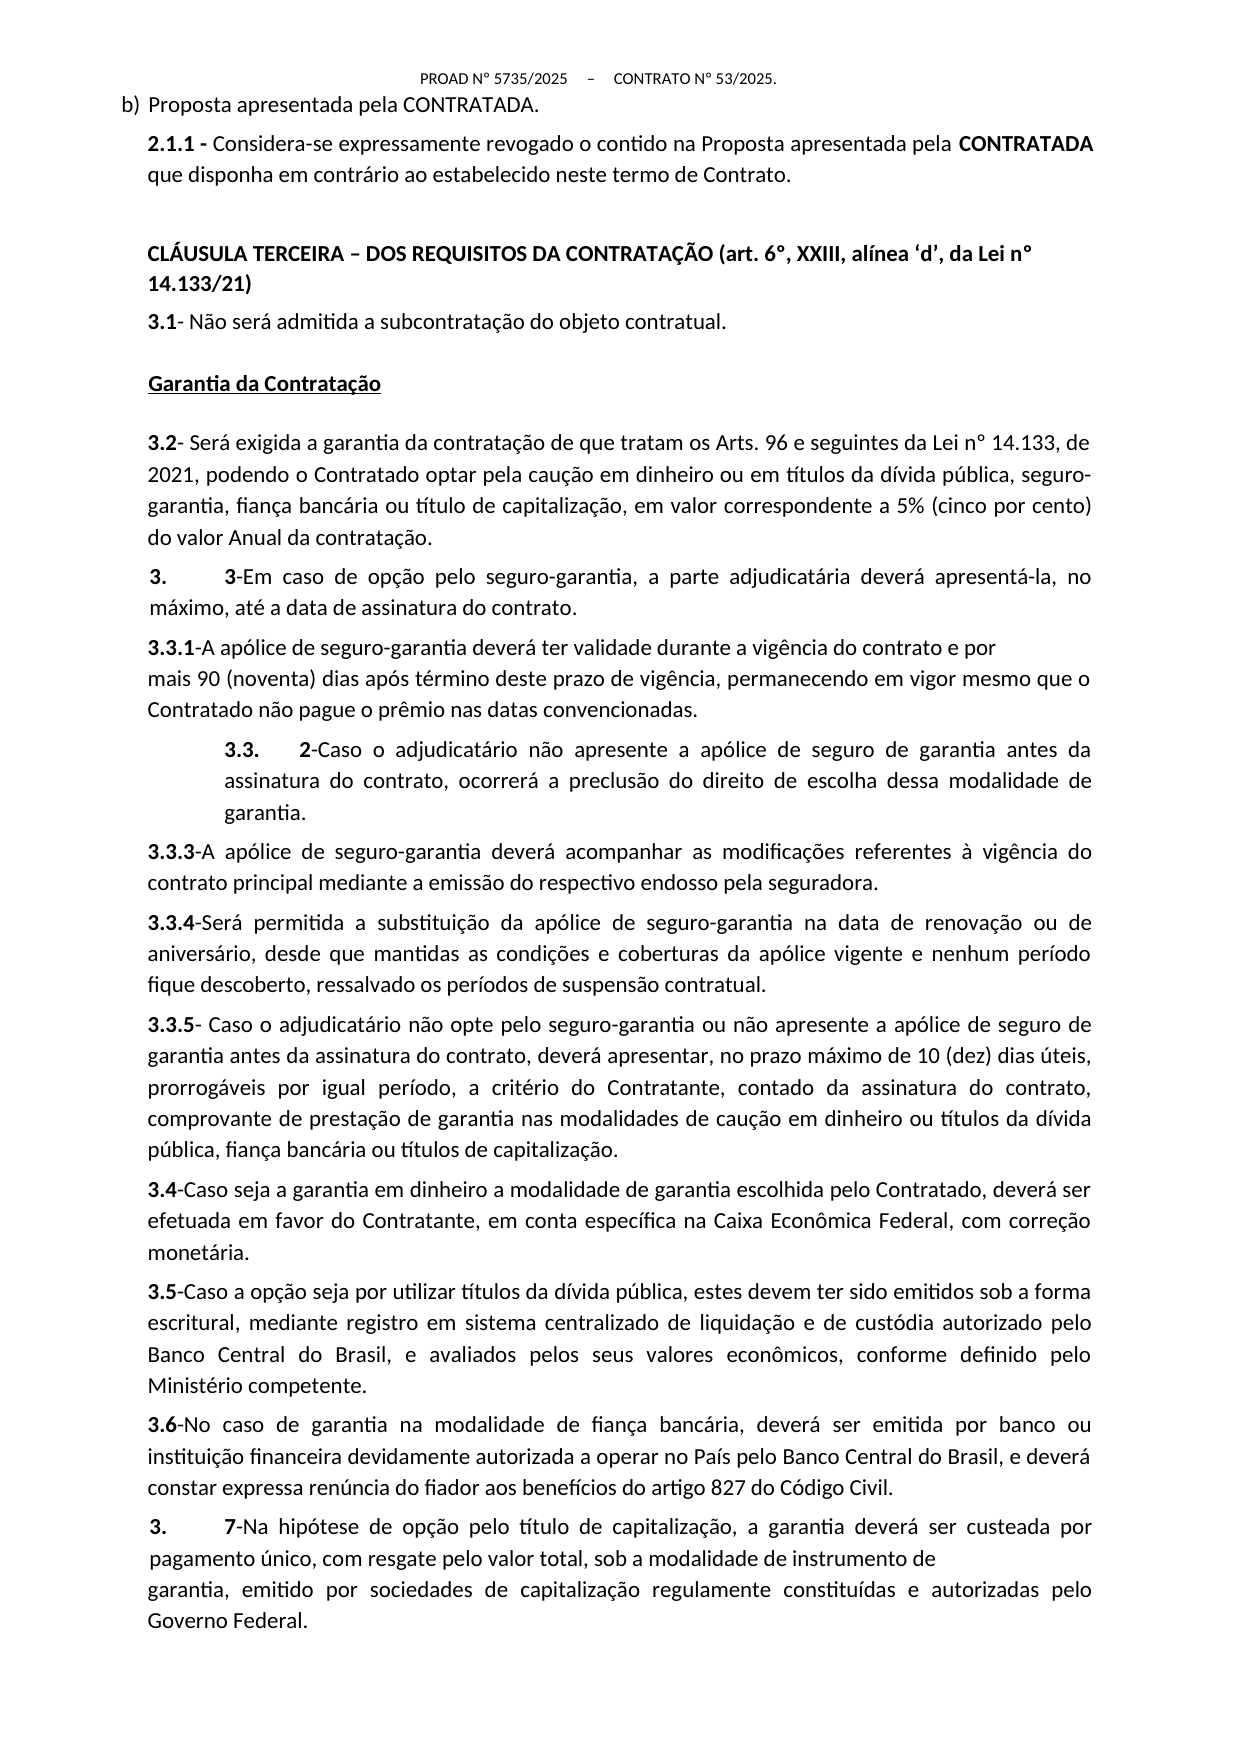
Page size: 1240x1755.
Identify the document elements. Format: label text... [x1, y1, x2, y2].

text 3.5-Caso a opção seja por utilizar títulos da dívida pública, estes devem ter sido emitidos sob a forma escritural, mediante registro em sistema centralizado de liquidação e de custódia autorizado pelo Banco Central do Brasil, e avaliados pelos seus valores econômicos, conforme definido pelo Ministério competente. [147, 1277, 1093, 1399]
text 3.3.5- Caso o adjudicatário não opte pelo seguro-garantia ou não apresente a apólice de seguro de garantia antes da assinatura do contrato, deverá apresentar, no prazo máximo de 10 (dez) dias úteis, prorrogáveis por igual período, a critério do Contratante, contado da assinatura do contrato, comprovante de prestação de garantia nas modalidades de caução em dinheiro ou títulos da dívida pública, fiança bancária ou títulos de capitalização. [147, 1010, 1093, 1163]
text 3.3.3-A apólice de seguro-garantia deverá acompanhar as modificações referentes à vigência do contrato principal mediante a emissão do respectivo endosso pela seguradora. [147, 837, 1093, 896]
text 3.1- Não será admitida a subcontratação do objeto contratual. [147, 307, 1093, 336]
text 2.1.1 - Considera-se expressamente revogado o contido na Proposta apresentada pela CONTRATADA que disponha em contrário ao estabelecido neste termo de Contrato. [147, 129, 1093, 188]
text 3.4-Caso seja a garantia em dinheiro a modalidade de garantia escolhida pelo Contratado, deverá ser efetuada em favor do Contratante, em conta específica na Caixa Econômica Federal, com correção monetária. [147, 1175, 1093, 1266]
text mais 90 (noventa) dias após término deste prazo de vigência, permanecendo em vigor mesmo que o Contratado não pague o prêmio nas datas convencionadas. [147, 664, 1093, 723]
list 3-Em caso de opção pelo seguro-garantia, a parte adjudicatária deverá apresentá-la, no máximo, até a data de assinatura do contrato. [149, 562, 1093, 621]
text 3.3.4-Será permitida a substituição da apólice de seguro-garantia na data de renovação ou de aniversário, desde que mantidas as condições e coberturas da apólice vigente e nenhum período fique descoberto, ressalvado os períodos de suspensão contratual. [147, 908, 1093, 999]
text Garantia da Contratação [148, 369, 1093, 397]
text 3.2- Será exigida a garantia da contratação de que tratam os Arts. 96 e seguintes da Lei nº 14.133, de 2021, podendo o Contratado optar pela caução em dinheiro ou em títulos da dívida pública, seguro-garantia, fiança bancária ou título de capitalização, em valor correspondente a 5% (cinco por cento) do valor Anual da contratação. [147, 428, 1093, 551]
list Proposta apresentada pela CONTRATADA. [121, 90, 1093, 118]
list 7-Na hipótese de opção pelo título de capitalização, a garantia deverá ser custeada por pagamento único, com resgate pelo valor total, sob a modalidade de instrumento de [149, 1512, 1093, 1572]
text 3.6-No caso de garantia na modalidade de fiança bancária, deverá ser emitida por banco ou instituição financeira devidamente autorizada a operar no País pelo Banco Central do Brasil, e deverá constar expressa renúncia do fiador aos benefícios do artigo 827 do Código Civil. [147, 1411, 1093, 1501]
text 3.3.1-A apólice de seguro-garantia deverá ter validade durante a vigência do contrato e por [147, 633, 1093, 661]
subtitle CLÁUSULA TERCEIRA – DOS REQUISITOS DA CONTRATAÇÃO (art. 6º, XXIII, alínea ‘d’, da Lei nº 14.133/21) [147, 239, 1093, 297]
list 2-Caso o adjudicatário não apresente a apólice de seguro de garantia antes da assinatura do contrato, ocorrerá a preclusão do direito de escolha dessa modalidade de garantia. [224, 735, 1093, 826]
text garantia, emitido por sociedades de capitalização regulamente constituídas e autorizadas pelo Governo Federal. [147, 1575, 1093, 1634]
